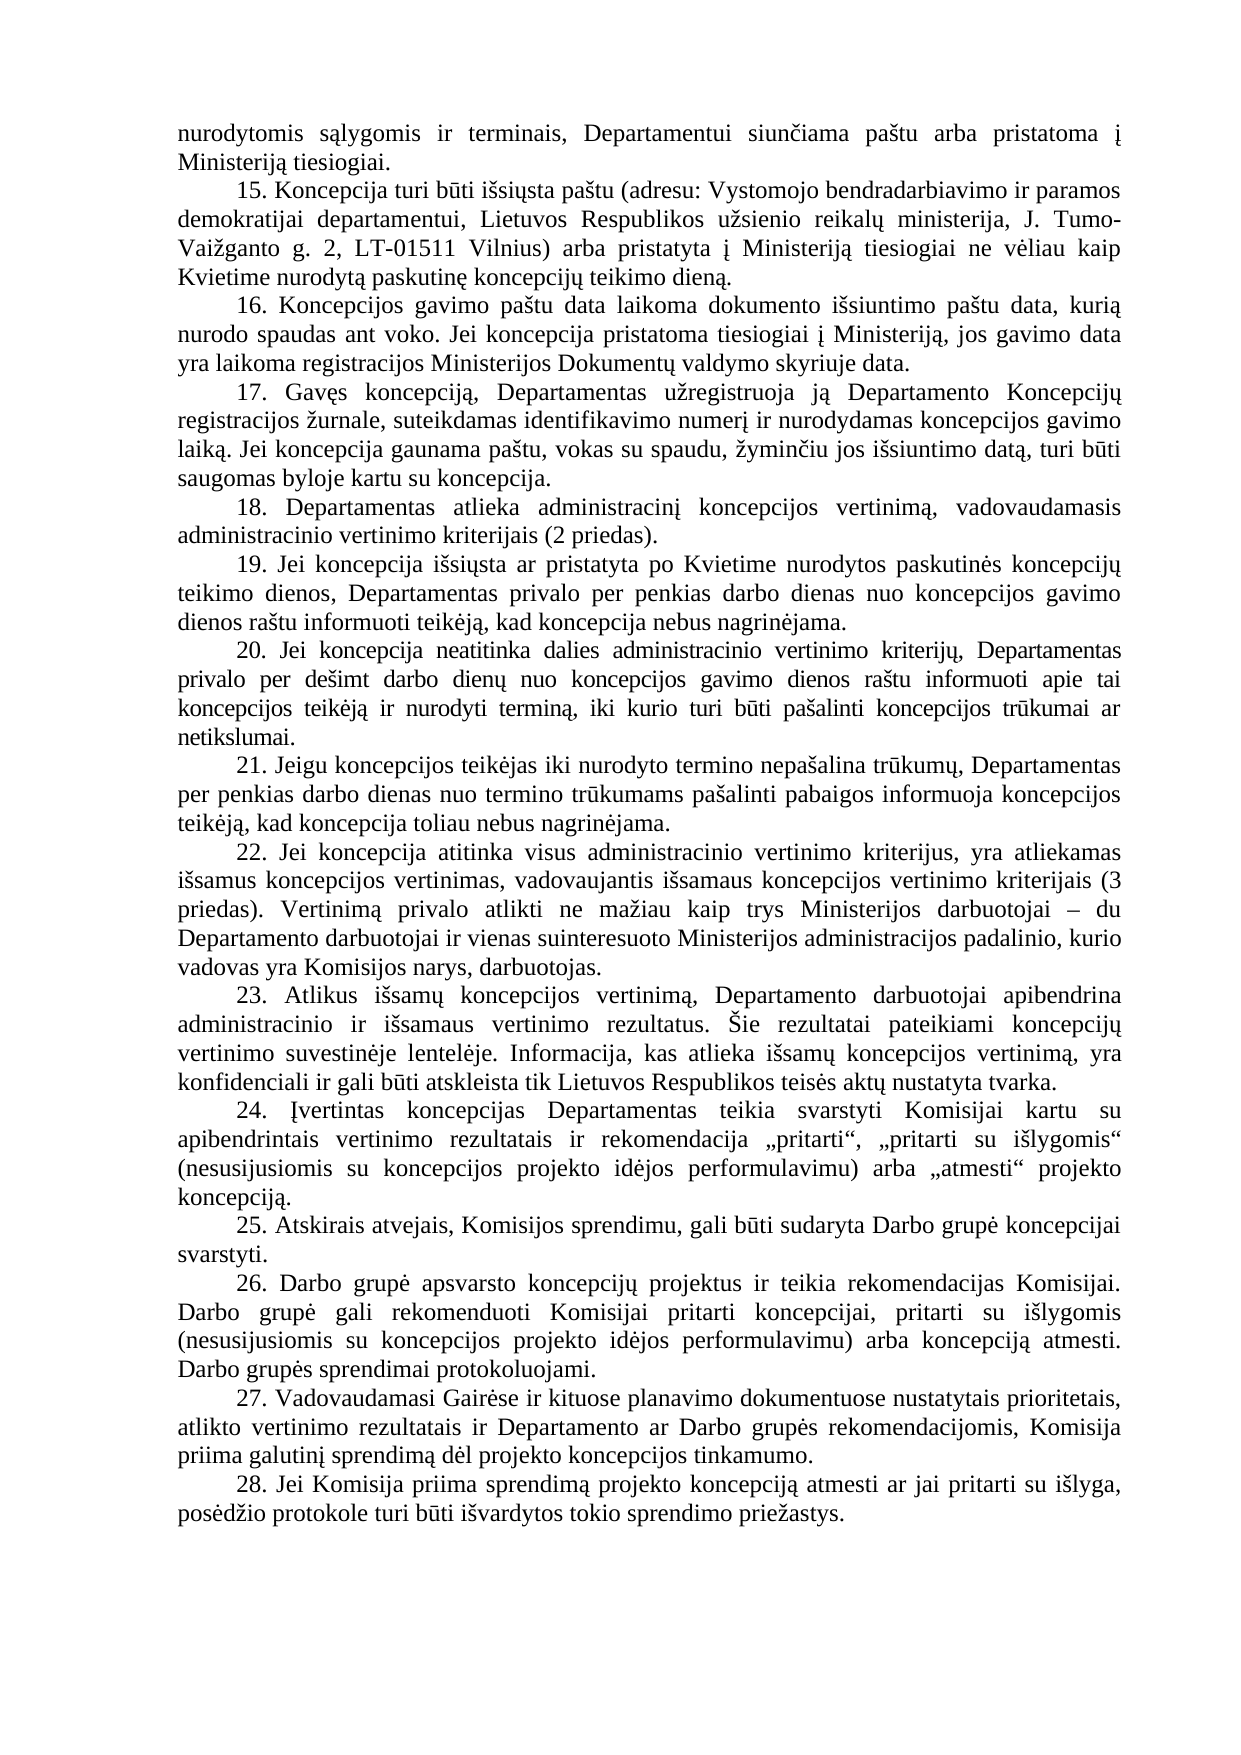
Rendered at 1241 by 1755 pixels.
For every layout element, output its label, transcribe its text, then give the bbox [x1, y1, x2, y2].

text 26. Darbo grupė apsvarsto koncepcijų projektus ir teikia rekomendacijas Komisijai. Darbo grupė gali rekomenduoti Komisijai pritarti koncepcijai, pritarti su išlygomis (nesusijusiomis su koncepcijos projekto idėjos performulavimu) arba koncepciją atmesti. Darbo grupės sprendimai protokoluojami. [177, 1268, 1122, 1383]
text 23. Atlikus išsamų koncepcijos vertinimą, Departamento darbuotojai apibendrina administracinio ir išsamaus vertinimo rezultatus. Šie rezultatai pateikiami koncepcijų vertinimo suvestinėje lentelėje. Informacija, kas atlieka išsamų koncepcijos vertinimą, yra konfidenciali ir gali būti atskleista tik Lietuvos Respublikos teisės aktų nustatyta tvarka. [177, 981, 1122, 1096]
text 15. Koncepcija turi būti išsiųsta paštu (adresu: Vystomojo bendradarbiavimo ir paramos demokratijai departamentui, Lietuvos Respublikos užsienio reikalų ministerija, J. Tumo-Vaižganto g. 2, LT-01511 Vilnius) arba pristatyta į Ministeriją tiesiogiai ne vėliau kaip Kvietime nurodytą paskutinę koncepcijų teikimo dieną. [177, 176, 1122, 291]
text 18. Departamentas atlieka administracinį koncepcijos vertinimą, vadovaudamasis administracinio vertinimo kriterijais (2 priedas). [177, 492, 1122, 549]
text 25. Atskirais atvejais, Komisijos sprendimu, gali būti sudaryta Darbo grupė koncepcijai svarstyti. [177, 1211, 1122, 1268]
text 24. Įvertintas koncepcijas Departamentas teikia svarstyti Komisijai kartu su apibendrintais vertinimo rezultatais ir rekomendacija „pritarti“, „pritarti su išlygomis“ (nesusijusiomis su koncepcijos projekto idėjos performulavimu) arba „atmesti“ projekto koncepciją. [177, 1096, 1122, 1211]
text 17. Gavęs koncepciją, Departamentas užregistruoja ją Departamento Koncepcijų registracijos žurnale, suteikdamas identifikavimo numerį ir nurodydamas koncepcijos gavimo laiką. Jei koncepcija gaunama paštu, vokas su spaudu, žyminčiu jos išsiuntimo datą, turi būti saugomas byloje kartu su koncepcija. [177, 377, 1122, 492]
text 19. Jei koncepcija išsiųsta ar pristatyta po Kvietime nurodytos paskutinės koncepcijų teikimo dienos, Departamentas privalo per penkias darbo dienas nuo koncepcijos gavimo dienos raštu informuoti teikėją, kad koncepcija nebus nagrinėjama. [177, 549, 1122, 636]
text 27. Vadovaudamasi Gairėse ir kituose planavimo dokumentuose nustatytais prioritetais, atlikto vertinimo rezultatais ir Departamento ar Darbo grupės rekomendacijomis, Komisija priima galutinį sprendimą dėl projekto koncepcijos tinkamumo. [177, 1383, 1122, 1469]
text 20. Jei koncepcija neatitinka dalies administracinio vertinimo kriterijų, Departamentas privalo per dešimt darbo dienų nuo koncepcijos gavimo dienos raštu informuoti apie tai koncepcijos teikėją ir nurodyti terminą, iki kurio turi būti pašalinti koncepcijos trūkumai ar netikslumai. [177, 636, 1122, 751]
text 16. Koncepcijos gavimo paštu data laikoma dokumento išsiuntimo paštu data, kurią nurodo spaudas ant voko. Jei koncepcija pristatoma tiesiogiai į Ministeriją, jos gavimo data yra laikoma registracijos Ministerijos Dokumentų valdymo skyriuje data. [177, 291, 1122, 377]
text nurodytomis sąlygomis ir terminais, Departamentui siunčiama paštu arba pristatoma į Ministeriją tiesiogiai. [177, 118, 1122, 176]
text 28. Jei Komisija priima sprendimą projekto koncepciją atmesti ar jai pritarti su išlyga, posėdžio protokole turi būti išvardytos tokio sprendimo priežastys. [177, 1469, 1122, 1527]
text 22. Jei koncepcija atitinka visus administracinio vertinimo kriterijus, yra atliekamas išsamus koncepcijos vertinimas, vadovaujantis išsamaus koncepcijos vertinimo kriterijais (3 priedas). Vertinimą privalo atlikti ne mažiau kaip trys Ministerijos darbuotojai – du Departamento darbuotojai ir vienas suinteresuoto Ministerijos administracijos padalinio, kurio vadovas yra Komisijos narys, darbuotojas. [177, 837, 1122, 981]
text 21. Jeigu koncepcijos teikėjas iki nurodyto termino nepašalina trūkumų, Departamentas per penkias darbo dienas nuo termino trūkumams pašalinti pabaigos informuoja koncepcijos teikėją, kad koncepcija toliau nebus nagrinėjama. [177, 751, 1122, 837]
